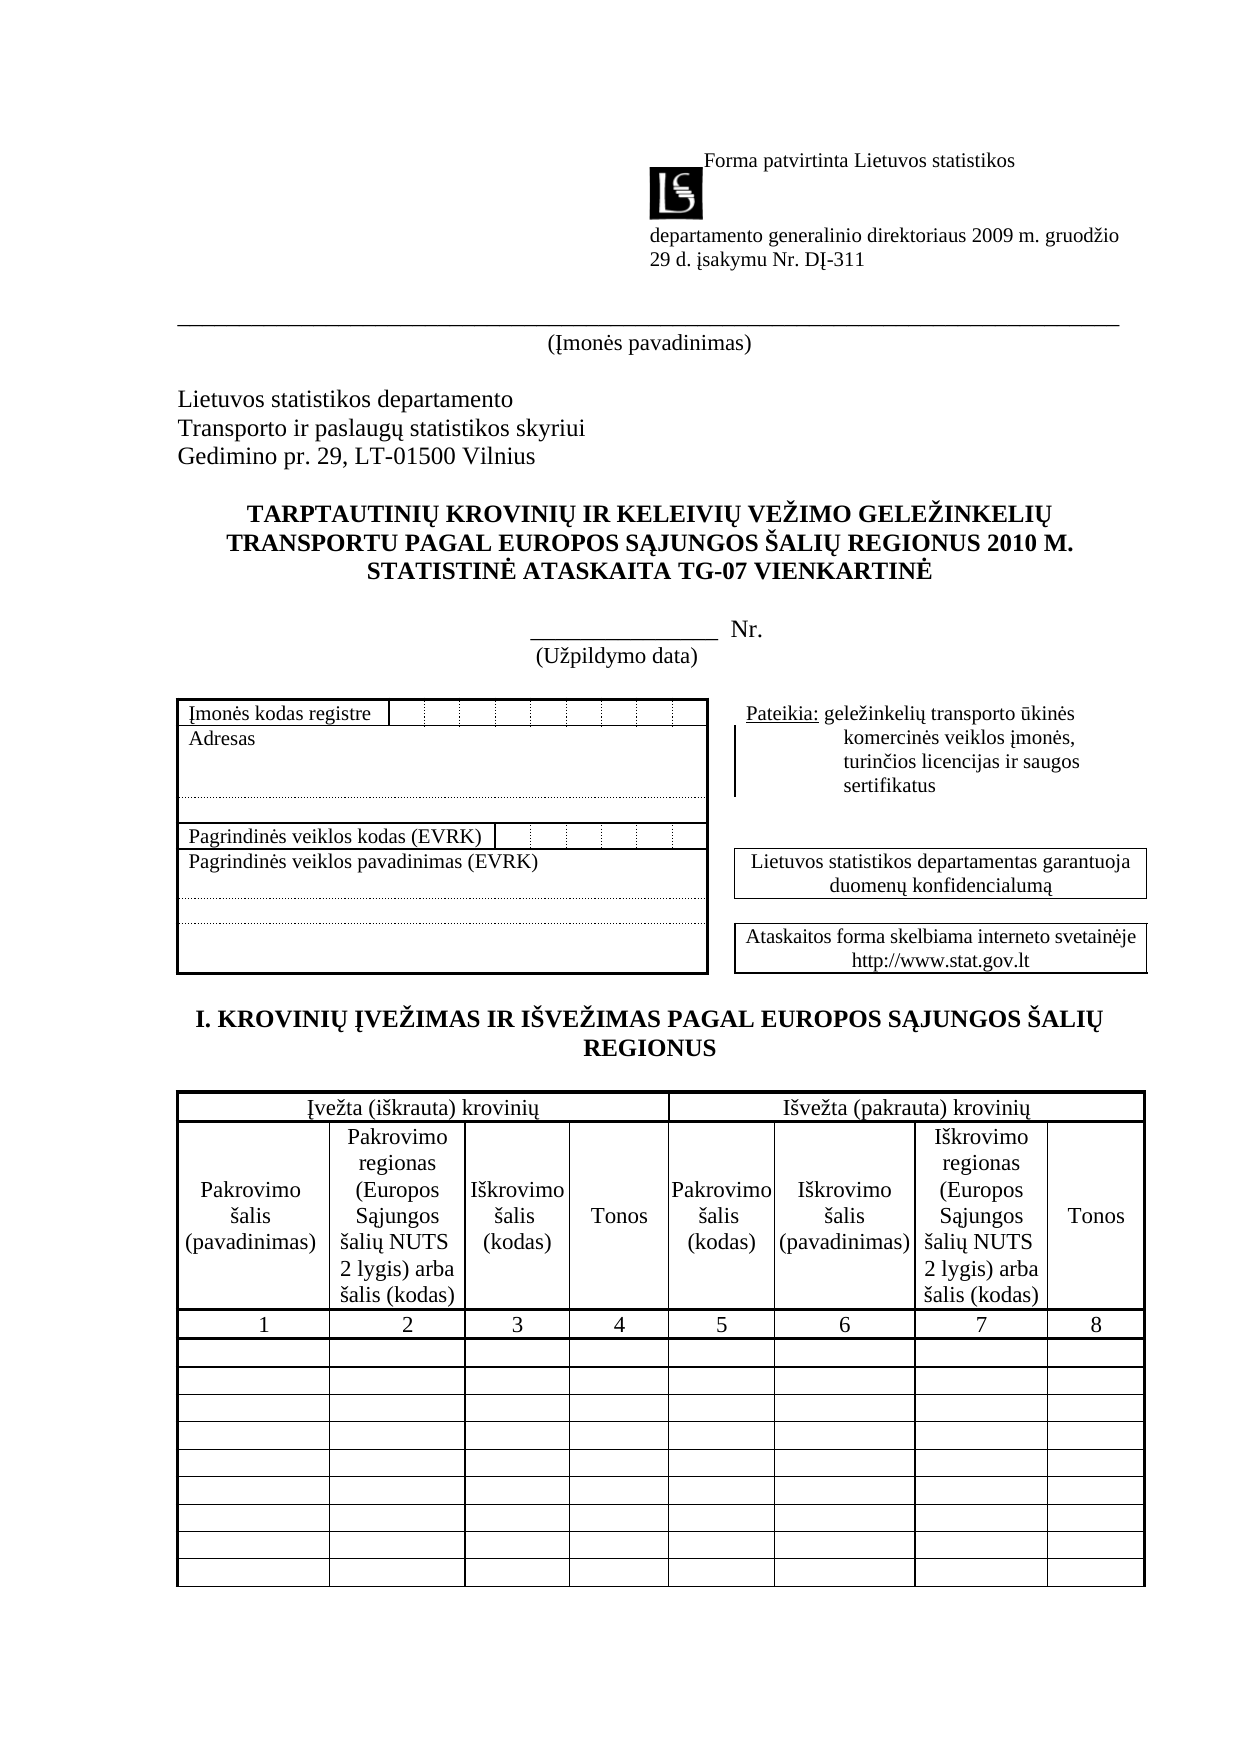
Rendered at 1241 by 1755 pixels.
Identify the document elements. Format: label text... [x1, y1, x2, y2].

table_cell 8 [1048, 1311, 1143, 1337]
table_cell [735, 822, 1147, 848]
table_cell [1048, 1559, 1143, 1586]
table_header [460, 701, 495, 725]
table_cell [669, 1477, 774, 1503]
table_cell Adresas [179, 726, 706, 797]
text _______________ Nr. [177, 614, 1122, 643]
table_cell [735, 797, 1147, 822]
table_cell Pakrovimo šalis (pavadinimas) [179, 1123, 329, 1307]
table_cell [735, 899, 1147, 923]
table_cell [466, 1340, 569, 1366]
table_cell [775, 1477, 914, 1503]
table_cell [570, 1450, 668, 1476]
table_cell [330, 1422, 464, 1449]
table_cell [916, 1477, 1047, 1503]
table_cell [916, 1505, 1047, 1531]
table_cell [916, 1340, 1047, 1366]
table_header [709, 698, 735, 725]
table_cell [1048, 1340, 1143, 1366]
table_header [601, 701, 637, 725]
table_header Išvežta (pakrauta) krovinių [670, 1094, 1143, 1120]
table_cell Tonos [570, 1123, 668, 1307]
table_cell [775, 1395, 914, 1421]
table_cell [531, 824, 566, 848]
table_cell [1048, 1450, 1143, 1476]
table_cell Ataskaitos forma skelbiama interneto svetainėje http://www.stat.gov.lt [736, 924, 1146, 972]
table_cell Pagrindinės veiklos kodas (EVRK) [179, 824, 494, 848]
table_cell [570, 1532, 668, 1558]
table_cell [669, 1532, 774, 1558]
table_cell [601, 824, 637, 848]
table_cell [916, 1559, 1047, 1586]
table_cell [570, 1505, 668, 1531]
table_cell [1048, 1505, 1143, 1531]
table_cell 1 [179, 1311, 329, 1337]
table_cell [709, 797, 735, 822]
table_cell [179, 898, 706, 923]
table_cell [330, 1559, 464, 1586]
table_cell [916, 1422, 1047, 1449]
table_cell [669, 1559, 774, 1586]
table_cell [669, 1422, 774, 1449]
table_cell [669, 1340, 774, 1366]
table_cell 6 [775, 1311, 914, 1337]
table_cell [1048, 1422, 1143, 1449]
table_cell [330, 1450, 464, 1476]
table_cell [179, 797, 706, 822]
table_cell [330, 1532, 464, 1558]
text (Užpildymo data) [536, 643, 1122, 669]
text _ [177, 300, 1122, 329]
table_cell [709, 848, 734, 897]
table_cell [330, 1477, 464, 1503]
table_cell [466, 1368, 569, 1394]
table_cell [179, 923, 706, 972]
table_cell [916, 1532, 1047, 1558]
table_cell [775, 1450, 914, 1476]
table_cell [330, 1505, 464, 1531]
table_cell Iškrovimo šalis (pavadinimas) [775, 1123, 914, 1307]
table_cell [570, 1368, 668, 1394]
table_cell [570, 1559, 668, 1586]
table_cell [637, 824, 672, 848]
table_cell [179, 1505, 329, 1531]
table_header [424, 701, 460, 725]
table_cell [179, 1368, 329, 1394]
table_cell [709, 898, 735, 923]
table_cell [669, 1368, 774, 1394]
table_cell 5 [669, 1311, 774, 1337]
table_header Įvežta (iškrauta) krovinių [179, 1094, 668, 1120]
text Transporto ir paslaugų statistikos skyriui [177, 413, 1122, 441]
table_cell [672, 824, 706, 848]
table_header [390, 701, 424, 725]
table_cell Pagrindinės veiklos pavadinimas (EVRK) [179, 850, 706, 897]
table_cell [775, 1532, 914, 1558]
table_cell [916, 1395, 1047, 1421]
table_cell Iškrovimo regionas (Europos Sąjungos šalių NUTS 2 lygis) arba šalis (kodas) [916, 1123, 1047, 1307]
text I. Krovinių įvežimas ir išvežimas pagal EUROPOS SĄJUNGOS šalių regionus [177, 1004, 1122, 1062]
table_cell [1048, 1477, 1143, 1503]
table_cell [179, 1450, 329, 1476]
table_cell 2 [330, 1311, 464, 1337]
text tarptautinių krovinių ir keleivių vežimo geležinkelių transportu PAGAL EUROPOS SĄJUNGOS ŠALIŲ REGIONUS 2010 m. STATISTINĖ ataskaita TG-07 vienkartinĖ [177, 499, 1122, 585]
table_cell [775, 1368, 914, 1394]
table_cell [179, 1395, 329, 1421]
table_cell [179, 1340, 329, 1366]
table_cell [1048, 1532, 1143, 1558]
table_cell Tonos [1048, 1123, 1143, 1307]
table_header Pateikia: geležinkelių transporto ūkinės komercinės veiklos įmonės, turinčios licencijas ir saugos sertifikatus [735, 698, 1147, 797]
table_cell [330, 1395, 464, 1421]
table_cell [709, 725, 734, 797]
table_header [495, 701, 531, 725]
table_cell [330, 1368, 464, 1394]
table_cell [669, 1505, 774, 1531]
table_header [637, 701, 672, 725]
table_cell [570, 1340, 668, 1366]
table_cell 3 [466, 1311, 569, 1337]
table_header Įmonės kodas registre [179, 701, 388, 725]
table_cell [566, 824, 601, 848]
table_cell [496, 824, 531, 848]
table_cell Pakrovimo šalis (kodas) [669, 1123, 774, 1307]
table_cell [775, 1505, 914, 1531]
table_cell [179, 1422, 329, 1449]
table_cell 4 [570, 1311, 668, 1337]
table_cell [916, 1450, 1047, 1476]
table_cell [466, 1532, 569, 1558]
table_cell Lietuvos statistikos departamentas garantuoja duomenų konfidencialumą [735, 849, 1146, 897]
table_cell [466, 1395, 569, 1421]
text Gedimino pr. 29, LT-01500 Vilnius [177, 441, 1122, 470]
table_cell [709, 923, 734, 972]
table_cell [1048, 1368, 1143, 1394]
table_cell [570, 1422, 668, 1449]
table_cell [669, 1395, 774, 1421]
table_cell [570, 1395, 668, 1421]
table_header [672, 701, 706, 725]
table_cell [709, 822, 735, 848]
table_cell [669, 1450, 774, 1476]
table_header [566, 701, 601, 725]
table_cell [179, 1532, 329, 1558]
table_cell Iškrovimo šalis (kodas) [466, 1123, 569, 1307]
text Lietuvos statistikos departamento [177, 384, 1122, 413]
text Forma patvirtinta Lietuvos statistikos departamento generalinio direktoriaus 2009 m. gruodžio 29 d. įsakymu Nr. DĮ-311 [649, 148, 1122, 271]
text (Įmonės pavadinimas) [177, 329, 1122, 355]
table_cell [466, 1559, 569, 1586]
table_cell [916, 1368, 1047, 1394]
table_header [531, 701, 566, 725]
table_cell [466, 1422, 569, 1449]
table_cell [179, 1477, 329, 1503]
table_cell [330, 1340, 464, 1366]
table_cell [775, 1422, 914, 1449]
table_cell Pakrovimo regionas (Europos Sąjungos šalių NUTS 2 lygis) arba šalis (kodas) [330, 1123, 464, 1307]
table_cell [179, 1559, 329, 1586]
table_cell 7 [916, 1311, 1047, 1337]
table_cell [466, 1450, 569, 1476]
table_cell [1048, 1395, 1143, 1421]
table_cell [466, 1505, 569, 1531]
table_cell [775, 1340, 914, 1366]
table_cell [466, 1477, 569, 1503]
table_cell [775, 1559, 914, 1586]
table_cell [570, 1477, 668, 1503]
